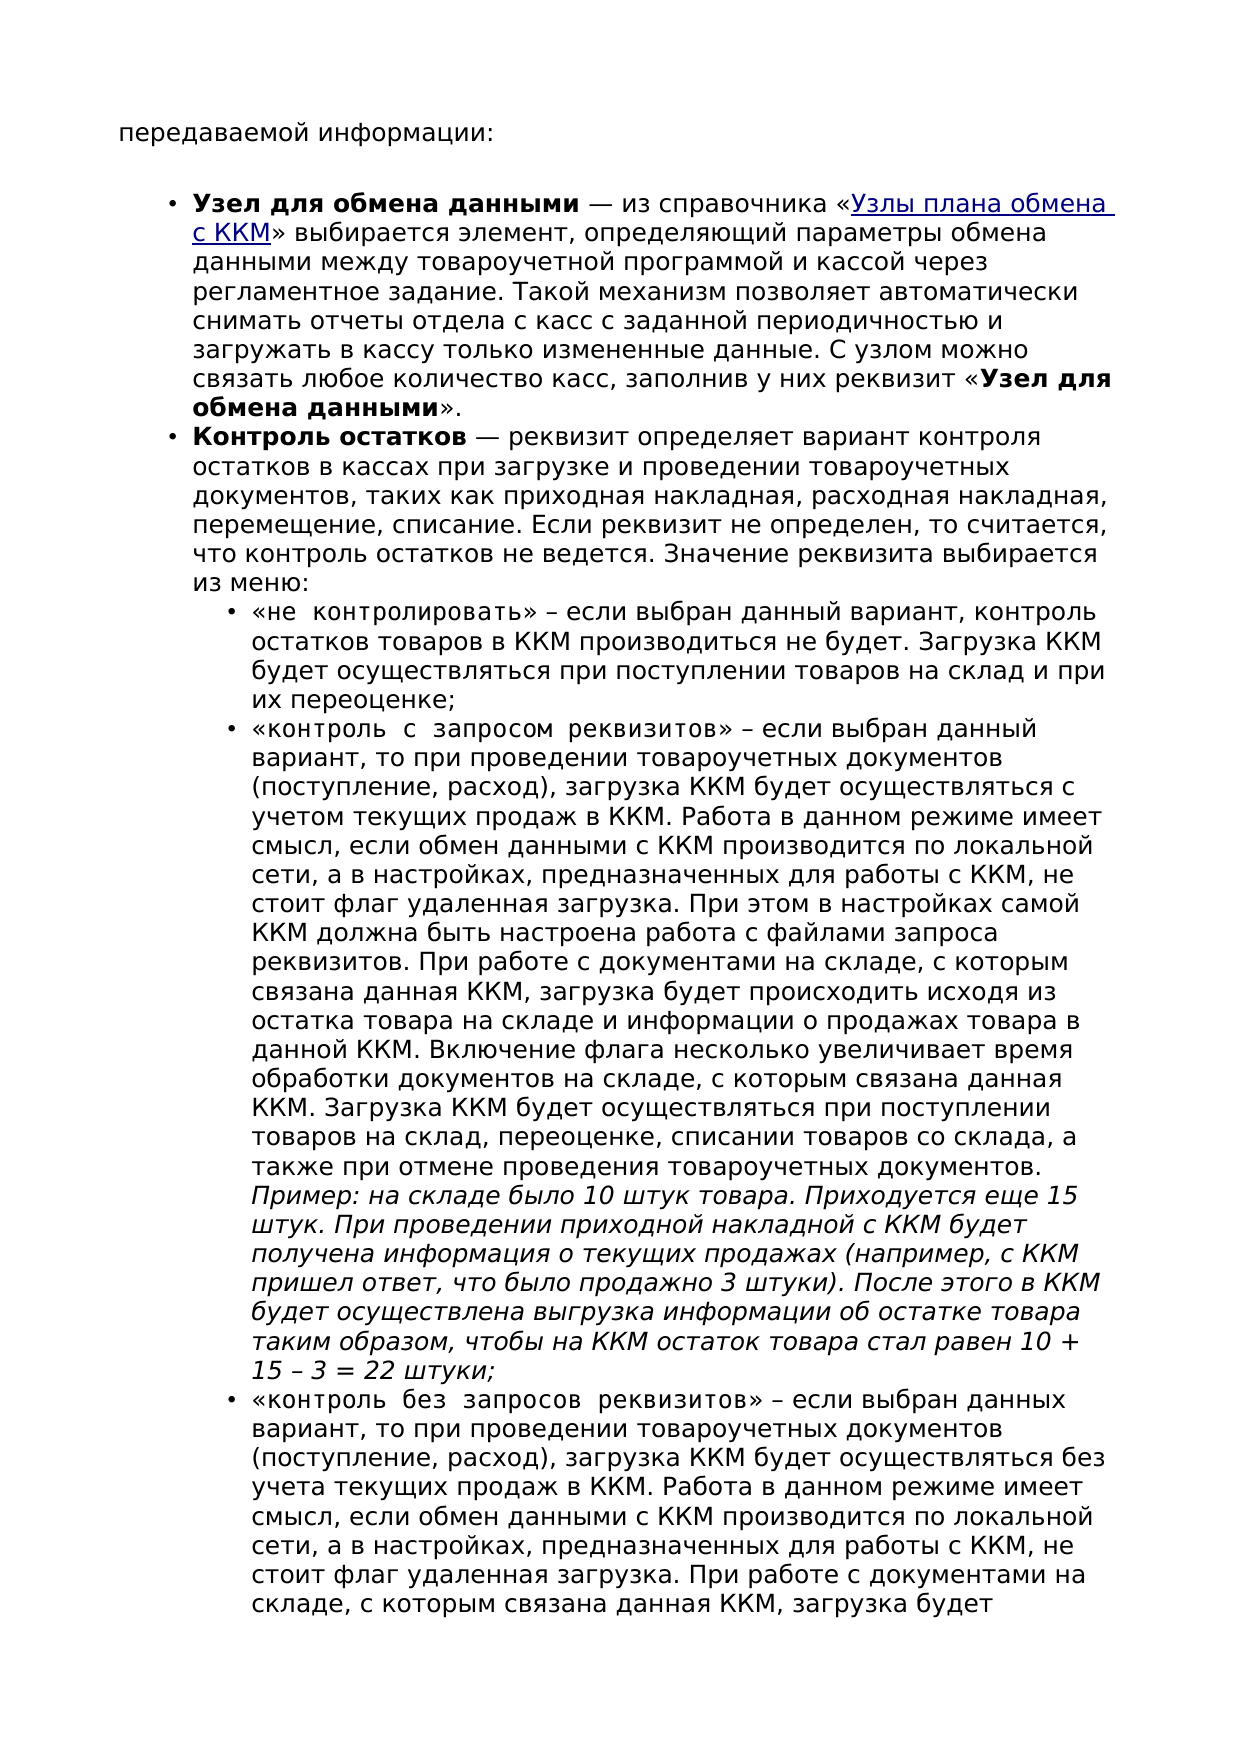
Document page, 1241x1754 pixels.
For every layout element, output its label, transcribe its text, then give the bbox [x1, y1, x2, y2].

list Узел для обмена данными — из справочника «Узлы плана обмена с ККМ» выбирается элемент, определяющий параметры обмена данными между товароучетной программой и кассой через регламентное задание. Такой механизм позволяет автоматически снимать отчеты отдела с касс с заданной периодичностью и загружать в кассу только измененные данные. С узлом можно связать любое количество касс, заполнив у них реквизит «Узел для обмена данными». [177, 189, 1122, 423]
list Контроль остатков — реквизит определяет вариант контроля остатков в кассах при загрузке и проведении товароучетных документов, таких как приходная накладная, расходная накладная, перемещение, списание. Если реквизит не определен, то считается, что контроль остатков не ведется. Значение реквизита выбирается из меню: [177, 423, 1122, 598]
list «не контролировать» – если выбран данный вариант, контроль остатков товаров в ККМ производиться не будет. Загрузка ККМ будет осуществляться при поступлении товаров на склад и при их переоценке; [236, 598, 1122, 714]
list «контроль без запросов реквизитов» – если выбран данных вариант, то при проведении товароучетных документов (поступление, расход), загрузка ККМ будет осуществляться без учета текущих продаж в ККМ. Работа в данном режиме имеет смысл, если обмен данными с ККМ производится по локальной сети, а в настройках, предназначенных для работы с ККМ, не стоит флаг удаленная загрузка. При работе с документами на складе, с которым связана данная ККМ, загрузка будет [236, 1385, 1122, 1618]
text передаваемой информации: [118, 118, 1122, 147]
list «контроль с запросом реквизитов» – если выбран данный вариант, то при проведении товароучетных документов (поступление, расход), загрузка ККМ будет осуществляться с учетом текущих продаж в ККМ. Работа в данном режиме имеет смысл, если обмен данными с ККМ производится по локальной сети, а в настройках, предназначенных для работы с ККМ, не стоит флаг удаленная загрузка. При этом в настройках самой ККМ должна быть настроена работа с файлами запроса реквизитов. При работе с документами на складе, с которым связана данная ККМ, загрузка будет происходить исходя из остатка товара на складе и информации о продажах товара в данной ККМ. Включение флага несколько увеличивает время обработки документов на складе, с которым связана данная ККМ. Загрузка ККМ будет осуществляться при поступлении товаров на склад, переоценке, списании товаров со склада, а также при отмене проведения товароучетных документов. Пример: на складе было 10 штук товара. Приходуется еще 15 штук. При проведении приходной накладной с ККМ будет получена информация о текущих продажах (например, с ККМ пришел ответ, что было продажно 3 штуки). После этого в ККМ будет осуществлена выгрузка информации об остатке товара таким образом, чтобы на ККМ остаток товара стал равен 10 + 15 – 3 = 22 штуки; [236, 714, 1122, 1385]
